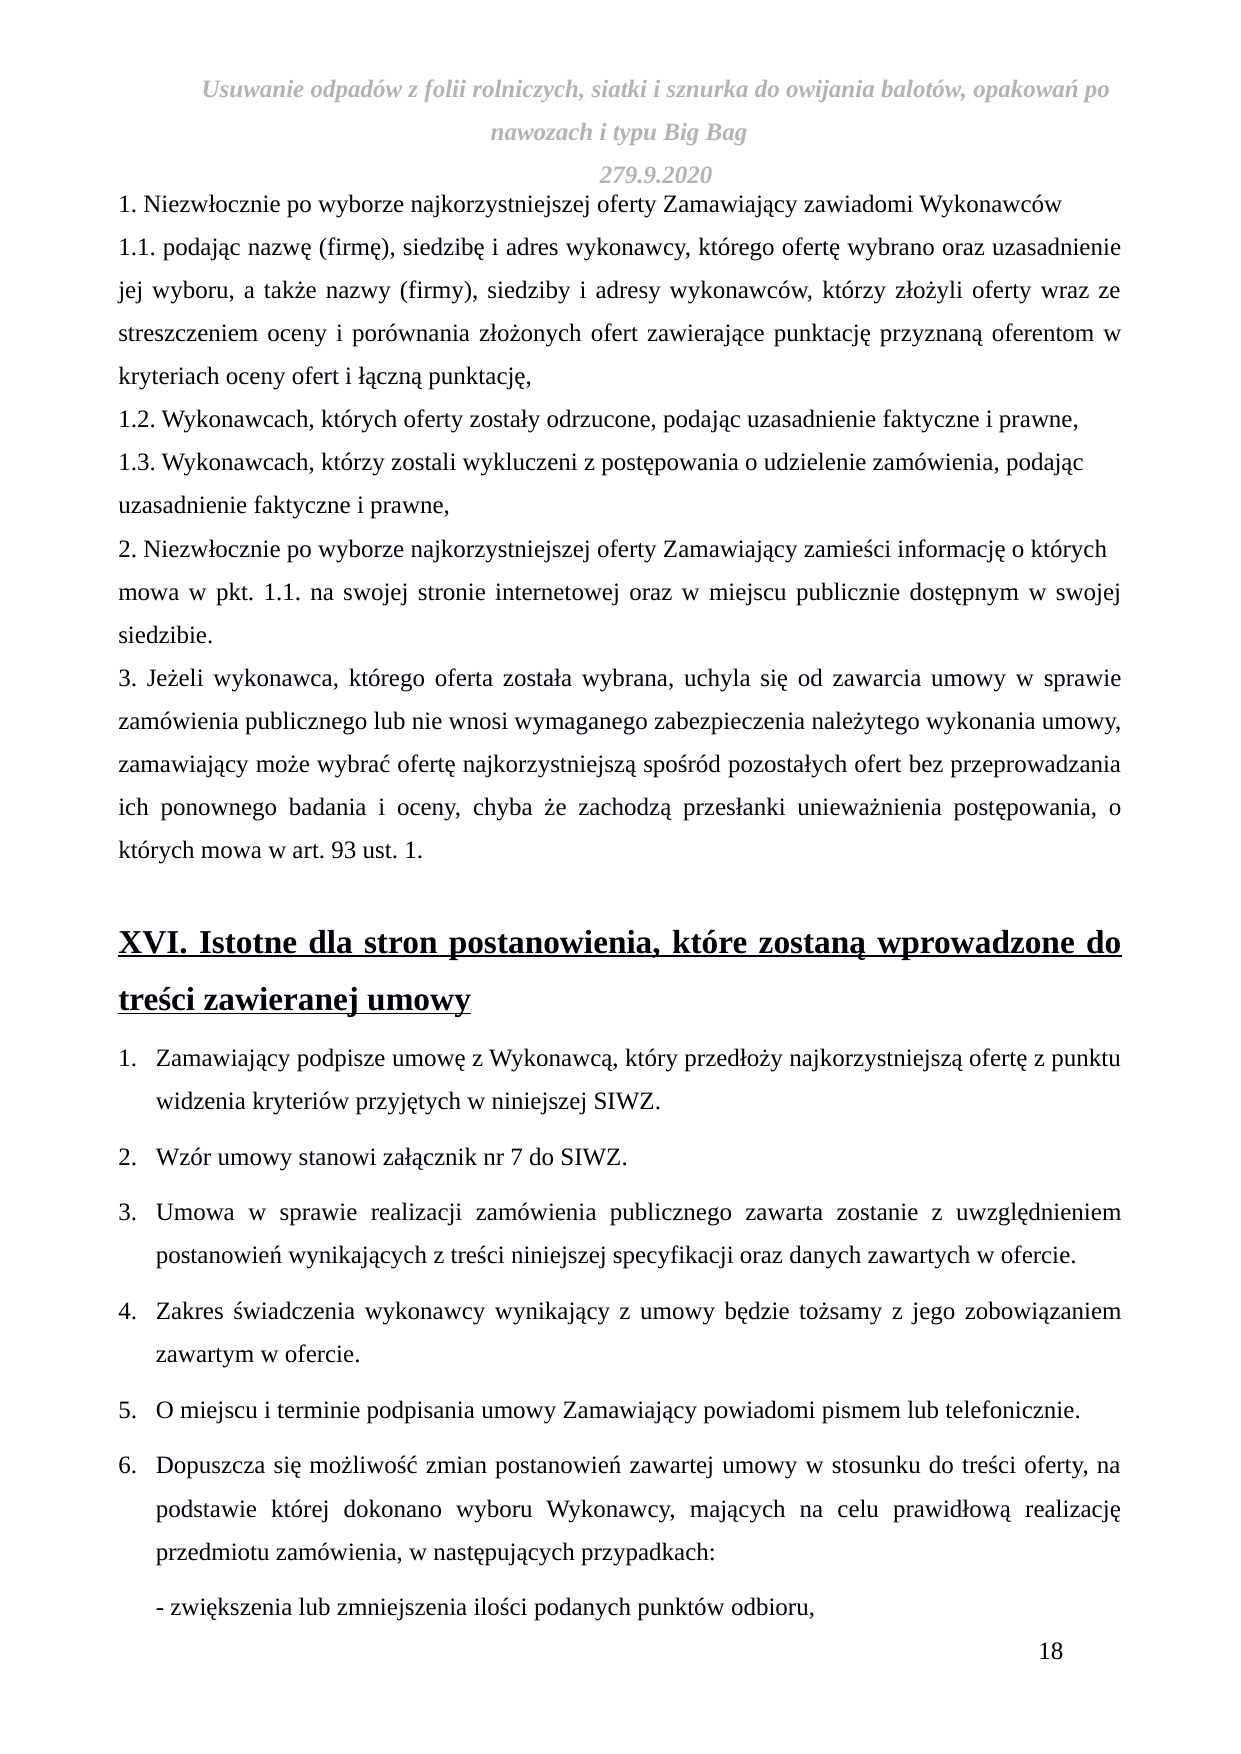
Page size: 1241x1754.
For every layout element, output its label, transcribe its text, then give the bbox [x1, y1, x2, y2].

list Umowa w sprawie realizacji zamówienia publicznego zawarta zostanie z uwzględnieniem postanowień wynikających z treści niniejszej specyfikacji oraz danych zawartych w ofercie. [118, 1197, 1122, 1269]
text 2. Niezwłocznie po wyborze najkorzystniejszej oferty Zamawiający zamieści informację o których [118, 534, 1122, 562]
list Wzór umowy stanowi załącznik nr 7 do SIWZ. [118, 1142, 1122, 1171]
text treści zawieranej umowy [118, 957, 1122, 1018]
text uzasadnienie faktyczne i prawne, [118, 491, 1122, 519]
list Zakres świadczenia wykonawcy wynikający z umowy będzie tożsamy z jego zobowiązaniem zawartym w ofercie. [118, 1296, 1122, 1368]
text 1. Niezwłocznie po wyborze najkorzystniejszej oferty Zamawiający zawiadomi Wykonawców [118, 189, 1122, 217]
text 1.3. Wykonawcach, którzy zostali wykluczeni z postępowania o udzielenie zamówienia, podając [118, 447, 1122, 476]
text - zwiększenia lub zmniejszenia ilości podanych punktów odbioru, [156, 1592, 1122, 1621]
text 1.1. podając nazwę (firmę), siedzibę i adres wykonawcy, którego ofertę wybrano oraz uzasadnienie jej wyboru, a także nazwy (firmy), siedziby i adresy wykonawców, którzy złożyli oferty wraz ze streszczeniem oceny i porównania złożonych ofert zawierające punktację przyznaną oferentom w kryteriach oceny ofert i łączną punktację, [118, 232, 1122, 390]
list O miejscu i terminie podpisania umowy Zamawiający powiadomi pismem lub telefonicznie. [118, 1395, 1122, 1424]
text 3. Jeżeli wykonawca, którego oferta została wybrana, uchyla się od zawarcia umowy w sprawie zamówienia publicznego lub nie wnosi wymaganego zabezpieczenia należytego wykonania umowy, zamawiający może wybrać ofertę najkorzystniejszą spośród pozostałych ofert bez przeprowadzania ich ponownego badania i oceny, chyba że zachodzą przesłanki unieważnienia postępowania, o których mowa w art. 93 ust. 1. [118, 663, 1122, 864]
list Zamawiający podpisze umowę z Wykonawcą, który przedłoży najkorzystniejszą ofertę z punktu widzenia kryteriów przyjętych w niniejszej SIWZ. [118, 1043, 1122, 1115]
list Dopuszcza się możliwość zmian postanowień zawartej umowy w stosunku do treści oferty, na podstawie której dokonano wyboru Wykonawcy, mających na celu prawidłową realizację przedmiotu zamówienia, w następujących przypadkach: [118, 1451, 1122, 1566]
text XVI. Istotne dla stron postanowienia, które zostaną wprowadzone do [118, 922, 1122, 955]
text mowa w pkt. 1.1. na swojej stronie internetowej oraz w miejscu publicznie dostępnym w swojej siedzibie. [118, 577, 1122, 649]
text 1.2. Wykonawcach, których oferty zostały odrzucone, podając uzasadnienie faktyczne i prawne, [118, 404, 1122, 433]
